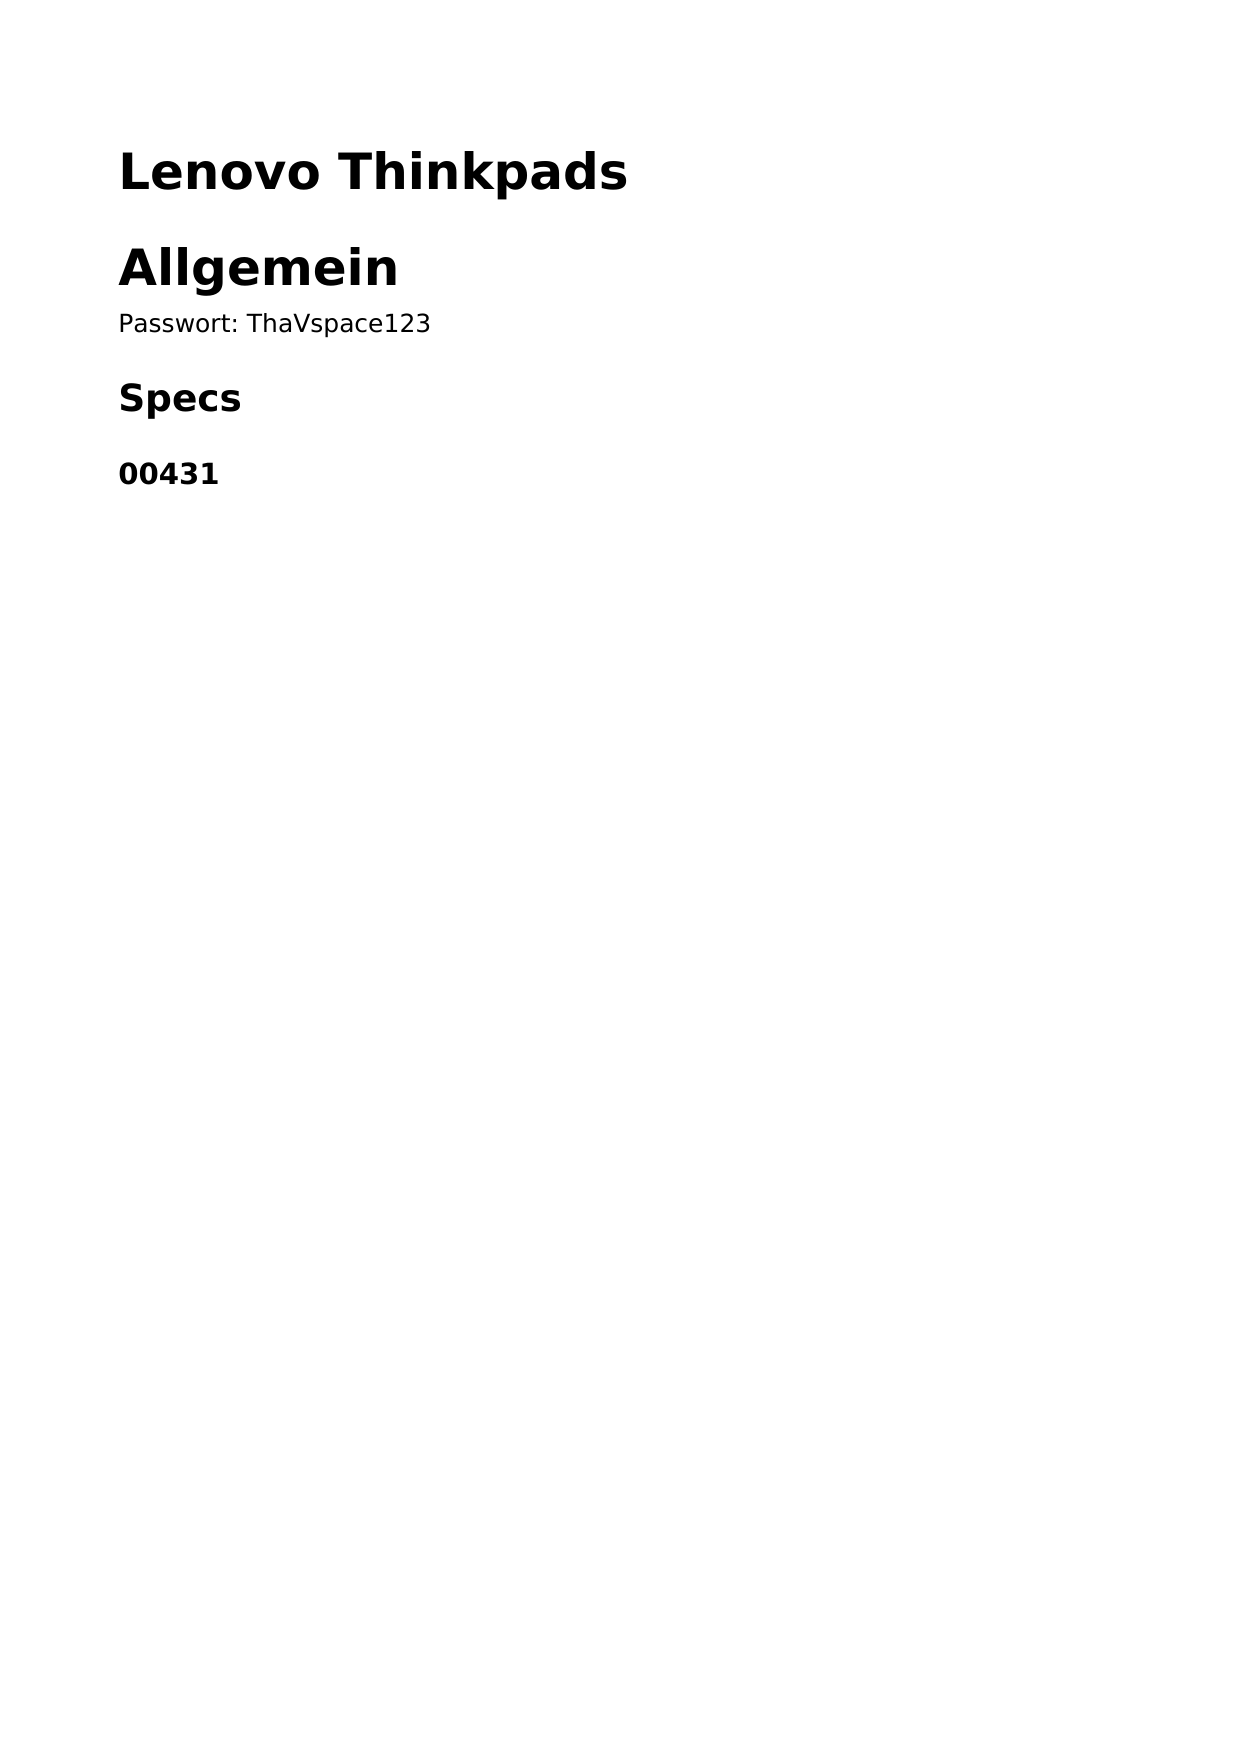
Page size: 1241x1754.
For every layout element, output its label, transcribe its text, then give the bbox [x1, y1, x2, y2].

subtitle Lenovo Thinkpads [118, 143, 1122, 201]
subtitle Allgemein [118, 239, 1122, 297]
subtitle Specs [118, 376, 1122, 420]
subtitle 00431 [118, 457, 1122, 491]
text Passwort: ThaVspace123 [118, 309, 1122, 339]
